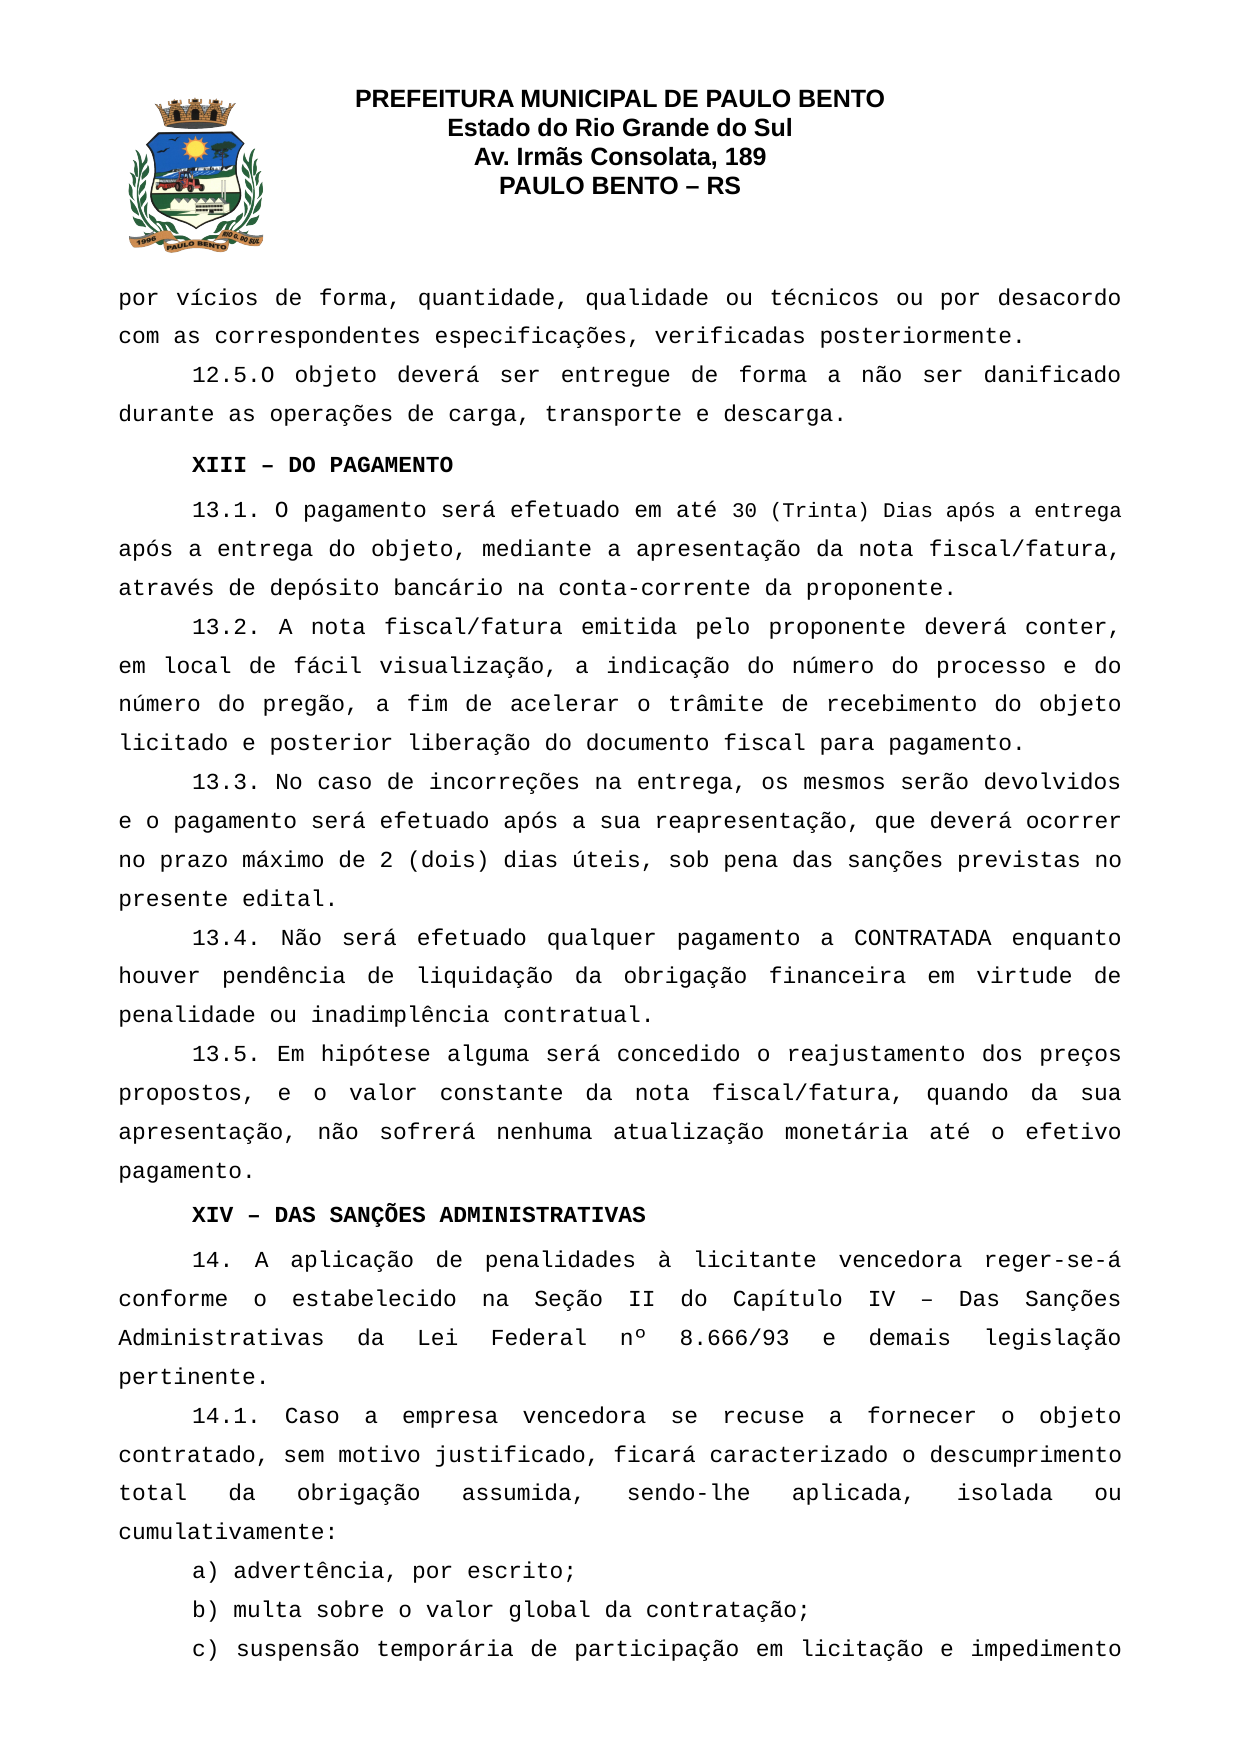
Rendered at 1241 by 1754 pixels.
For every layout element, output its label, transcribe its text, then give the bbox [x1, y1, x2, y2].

text 14. A aplicação de penalidades à licitante vencedora reger-se-á conforme o estabelecido na Seção II do Capítulo IV – Das Sanções Administrativas da Lei Federal nº 8.666/93 e demais legislação pertinente. [118, 1249, 1122, 1391]
text b) multa sobre o valor global da contratação; [118, 1598, 1122, 1624]
text XIII – DO PAGAMENTO [118, 454, 1122, 480]
text 13.5. Em hipótese alguma será concedido o reajustamento dos preços propostos, e o valor constante da nota fiscal/fatura, quando da sua apresentação, não sofrerá nenhuma atualização monetária até o efetivo pagamento. [118, 1042, 1122, 1185]
text 13.4. Não será efetuado qualquer pagamento a CONTRATADA enquanto houver pendência de liquidação da obrigação financeira em virtude de penalidade ou inadimplência contratual. [118, 926, 1122, 1029]
text a) advertência, por escrito; [118, 1559, 1122, 1585]
text 13.1. O pagamento será efetuado em até 30 (Trinta) Dias após a entrega após a entrega do objeto, mediante a apresentação da nota fiscal/fatura, através de depósito bancário na conta-corrente da proponente. [118, 498, 1122, 602]
text 13.2. A nota fiscal/fatura emitida pelo proponente deverá conter, em local de fácil visualização, a indicação do número do processo e do número do pregão, a fim de acelerar o trâmite de recebimento do objeto licitado e posterior liberação do documento fiscal para pagamento. [118, 615, 1122, 758]
text 14.1. Caso a empresa vencedora se recuse a fornecer o objeto contratado, sem motivo justificado, ficará caracterizado o descumprimento total da obrigação assumida, sendo-lhe aplicada, isolada ou cumulativamente: [118, 1404, 1122, 1547]
text 12.5.O objeto deverá ser entregue de forma a não ser danificado durante as operações de carga, transporte e descarga. [118, 364, 1122, 428]
text c) suspensão temporária de participação em licitação e impedimento [118, 1637, 1122, 1663]
text por vícios de forma, quantidade, qualidade ou técnicos ou por desacordo com as correspondentes especificações, verificadas posteriormente. [118, 286, 1122, 351]
text XIV – DAS SANÇÕES ADMINISTRATIVAS [118, 1204, 1122, 1230]
picture [128, 97, 264, 253]
text 13.3. No caso de incorreções na entrega, os mesmos serão devolvidos e o pagamento será efetuado após a sua reapresentação, que deverá ocorrer no prazo máximo de 2 (dois) dias úteis, sob pena das sanções previstas no presente edital. [118, 771, 1122, 913]
